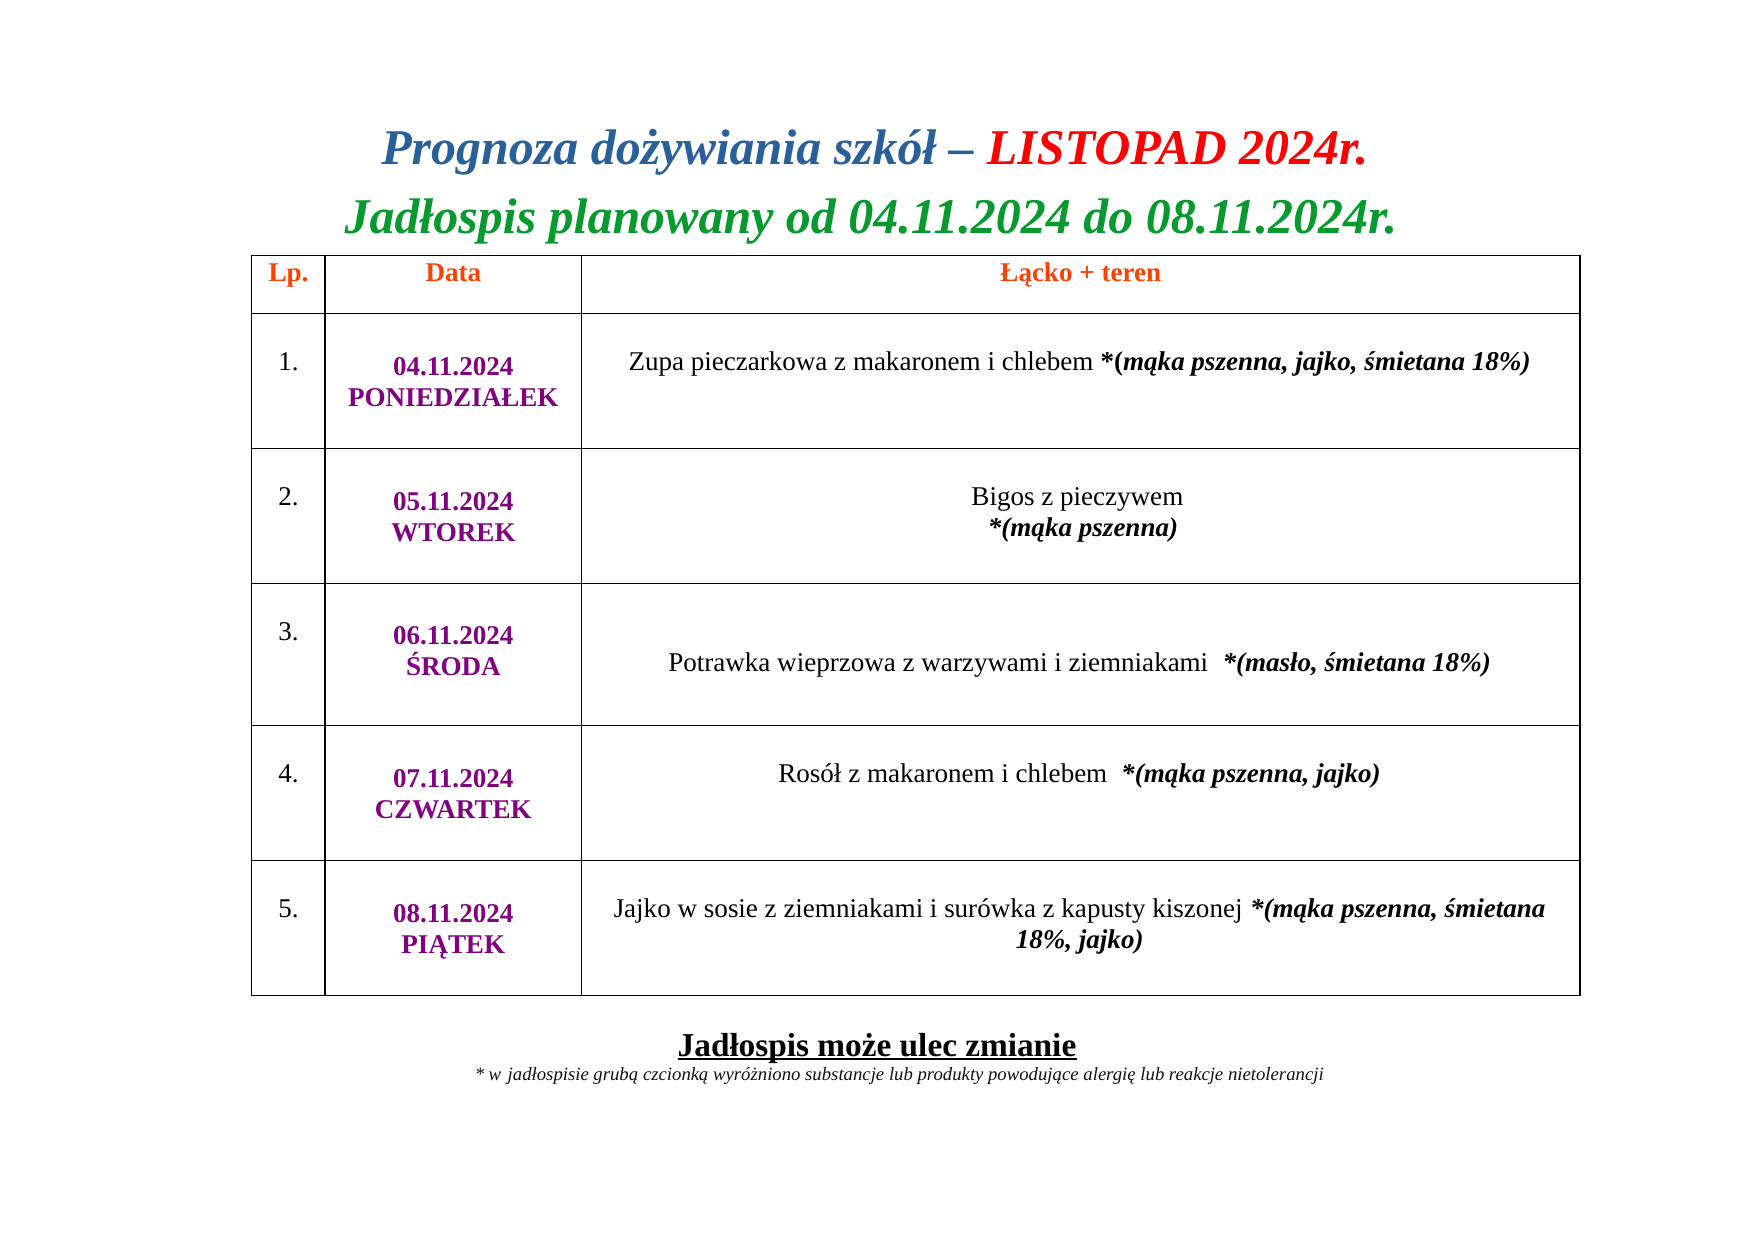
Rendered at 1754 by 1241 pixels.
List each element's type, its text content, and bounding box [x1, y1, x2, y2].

table_cell Potrawka wieprzowa z warzywami i ziemniakami *(masło, śmietana 18%) [582, 584, 1579, 725]
table_cell Jajko w sosie z ziemniakami i surówka z kapusty kiszonej *(mąka pszenna, śmietana 18%, jajko) [582, 861, 1579, 994]
text Jadłospis może ulec zmianie [118, 1025, 1636, 1063]
table_header Lp. [252, 256, 324, 313]
table_cell 2. [252, 449, 324, 582]
table_cell 5. [252, 861, 324, 994]
table_header Data [326, 256, 581, 313]
text Prognoza dożywiania szkół – LISTOPAD 2024r. [118, 118, 1636, 176]
table_cell Bigos z pieczywem *(mąka pszenna) [582, 449, 1579, 582]
table_cell Rosół z makaronem i chlebem *(mąka pszenna, jajko) [582, 726, 1579, 860]
table_cell 08.11.2024 PIĄTEK [326, 861, 581, 994]
table_cell 06.11.2024 ŚRODA [326, 584, 581, 725]
text * w jadłospisie grubą czcionką wyróżniono substancje lub produkty powodujące alergię lub reakcje nietolerancji [118, 1063, 1636, 1085]
table_cell 3. [252, 584, 324, 725]
table_cell 07.11.2024 CZWARTEK [326, 726, 581, 860]
table_header Łącko + teren [582, 256, 1579, 313]
table_cell 4. [252, 726, 324, 860]
table_cell 05.11.2024 WTOREK [326, 449, 581, 582]
table_cell 04.11.2024 PONIEDZIAŁEK [326, 314, 581, 448]
text Jadłospis planowany od 04.11.2024 do 08.11.2024r. [118, 186, 1636, 244]
table_cell Zupa pieczarkowa z makaronem i chlebem *(mąka pszenna, jajko, śmietana 18%) [582, 314, 1579, 448]
table_cell 1. [252, 314, 324, 448]
